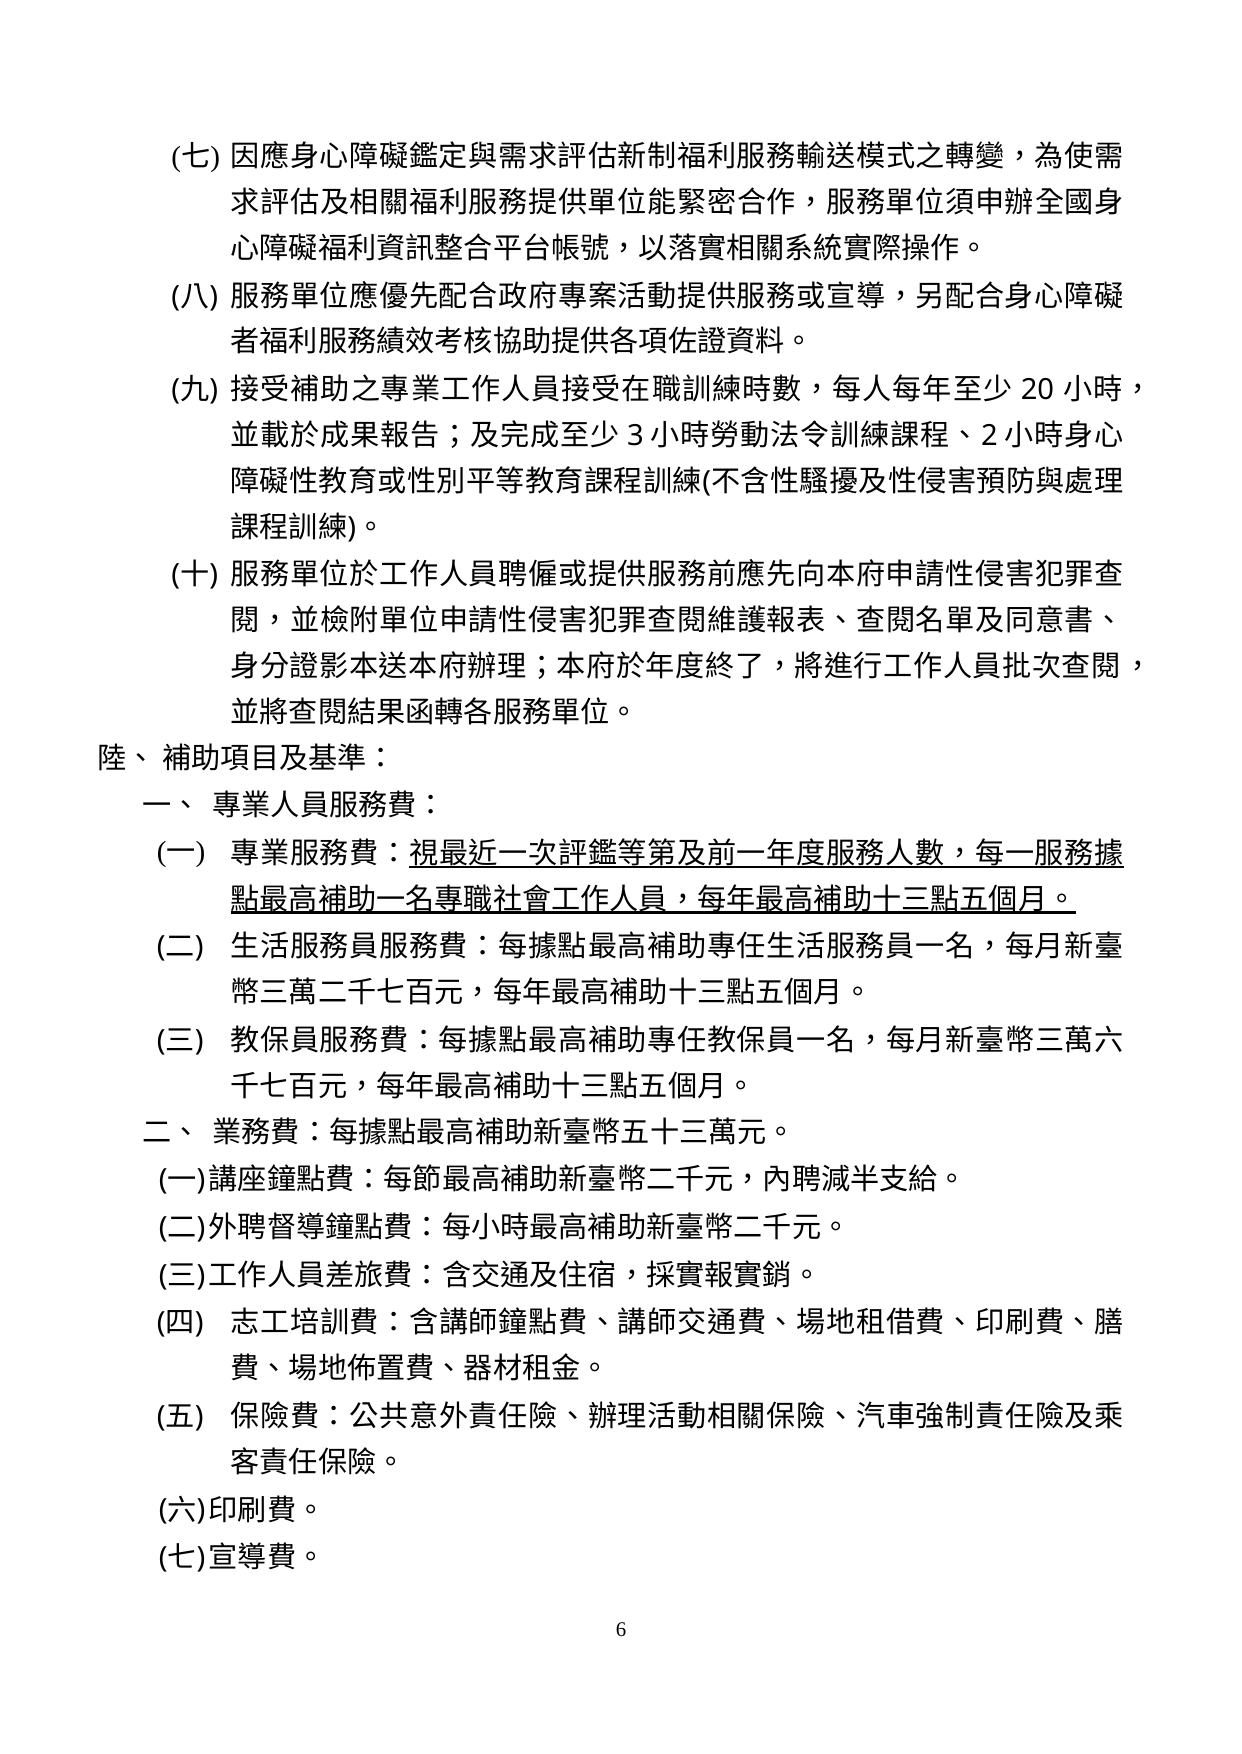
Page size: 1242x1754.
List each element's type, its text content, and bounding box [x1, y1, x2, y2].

list 服務單位於工作人員聘僱或提供服務前應先向本府申請性侵害犯罪查閱，並檢附單位申請性侵害犯罪查閱維護報表、查閱名單及同意書、身分證影本送本府辦理；本府於年度終了，將進行工作人員批次查閱，並將查閱結果函轉各服務單位。 [171, 548, 1123, 731]
list 印刷費。 [158, 1482, 1123, 1527]
list 教保員服務費：每據點最高補助專任教保員一名，每月新臺幣三萬六千七百元，每年最高補助十三點五個月。 [157, 1012, 1123, 1104]
list 因應身心障礙鑑定與需求評估新制福利服務輸送模式之轉變，為使需求評估及相關福利服務提供單位能緊密合作，服務單位須申辦全國身心障礙福利資訊整合平台帳號，以落實相關系統實際操作。 [171, 130, 1123, 267]
list 宣導費。 [158, 1529, 1123, 1575]
list 工作人員差旅費：含交通及住宿，採實報實銷。 [158, 1247, 1123, 1293]
list 接受補助之專業工作人員接受在職訓練時數，每人每年至少 20 小時，並載於成果報告；及完成至少3小時勞動法令訓練課程、2小時身心障礙性教育或性別平等教育課程訓練(不含性騷擾及性侵害預防與處理課程訓練)。 [171, 363, 1123, 546]
list 保險費：公共意外責任險、辦理活動相關保險、汽車強制責任險及乘客責任保險。 [157, 1388, 1123, 1480]
list 專業服務費：視最近一次評鑑等第及前一年度服務人數，每一服務據點最高補助一名專職社會工作人員，每年最高補助十三點五個月。 [157, 825, 1123, 917]
list 講座鐘點費：每節最高補助新臺幣二千元，內聘減半支給。 [158, 1151, 1123, 1197]
list 專業人員服務費： [142, 777, 1129, 823]
list 服務單位應優先配合政府專案活動提供服務或宣導，另配合身心障礙者福利服務績效考核協助提供各項佐證資料。 [171, 269, 1123, 361]
list 業務費：每據點最高補助新臺幣五十三萬元。 [142, 1104, 1129, 1149]
list 外聘督導鐘點費：每小時最高補助新臺幣二千元。 [158, 1199, 1123, 1245]
list 志工培訓費：含講師鐘點費、講師交通費、場地租借費、印刷費、膳費、場地佈置費、器材租金。 [157, 1294, 1123, 1386]
list 生活服務員服務費：每據點最高補助專任生活服務員一名，每月新臺幣三萬二千七百元，每年最高補助十三點五個月。 [157, 918, 1123, 1010]
list 補助項目及基準： [97, 731, 1129, 777]
